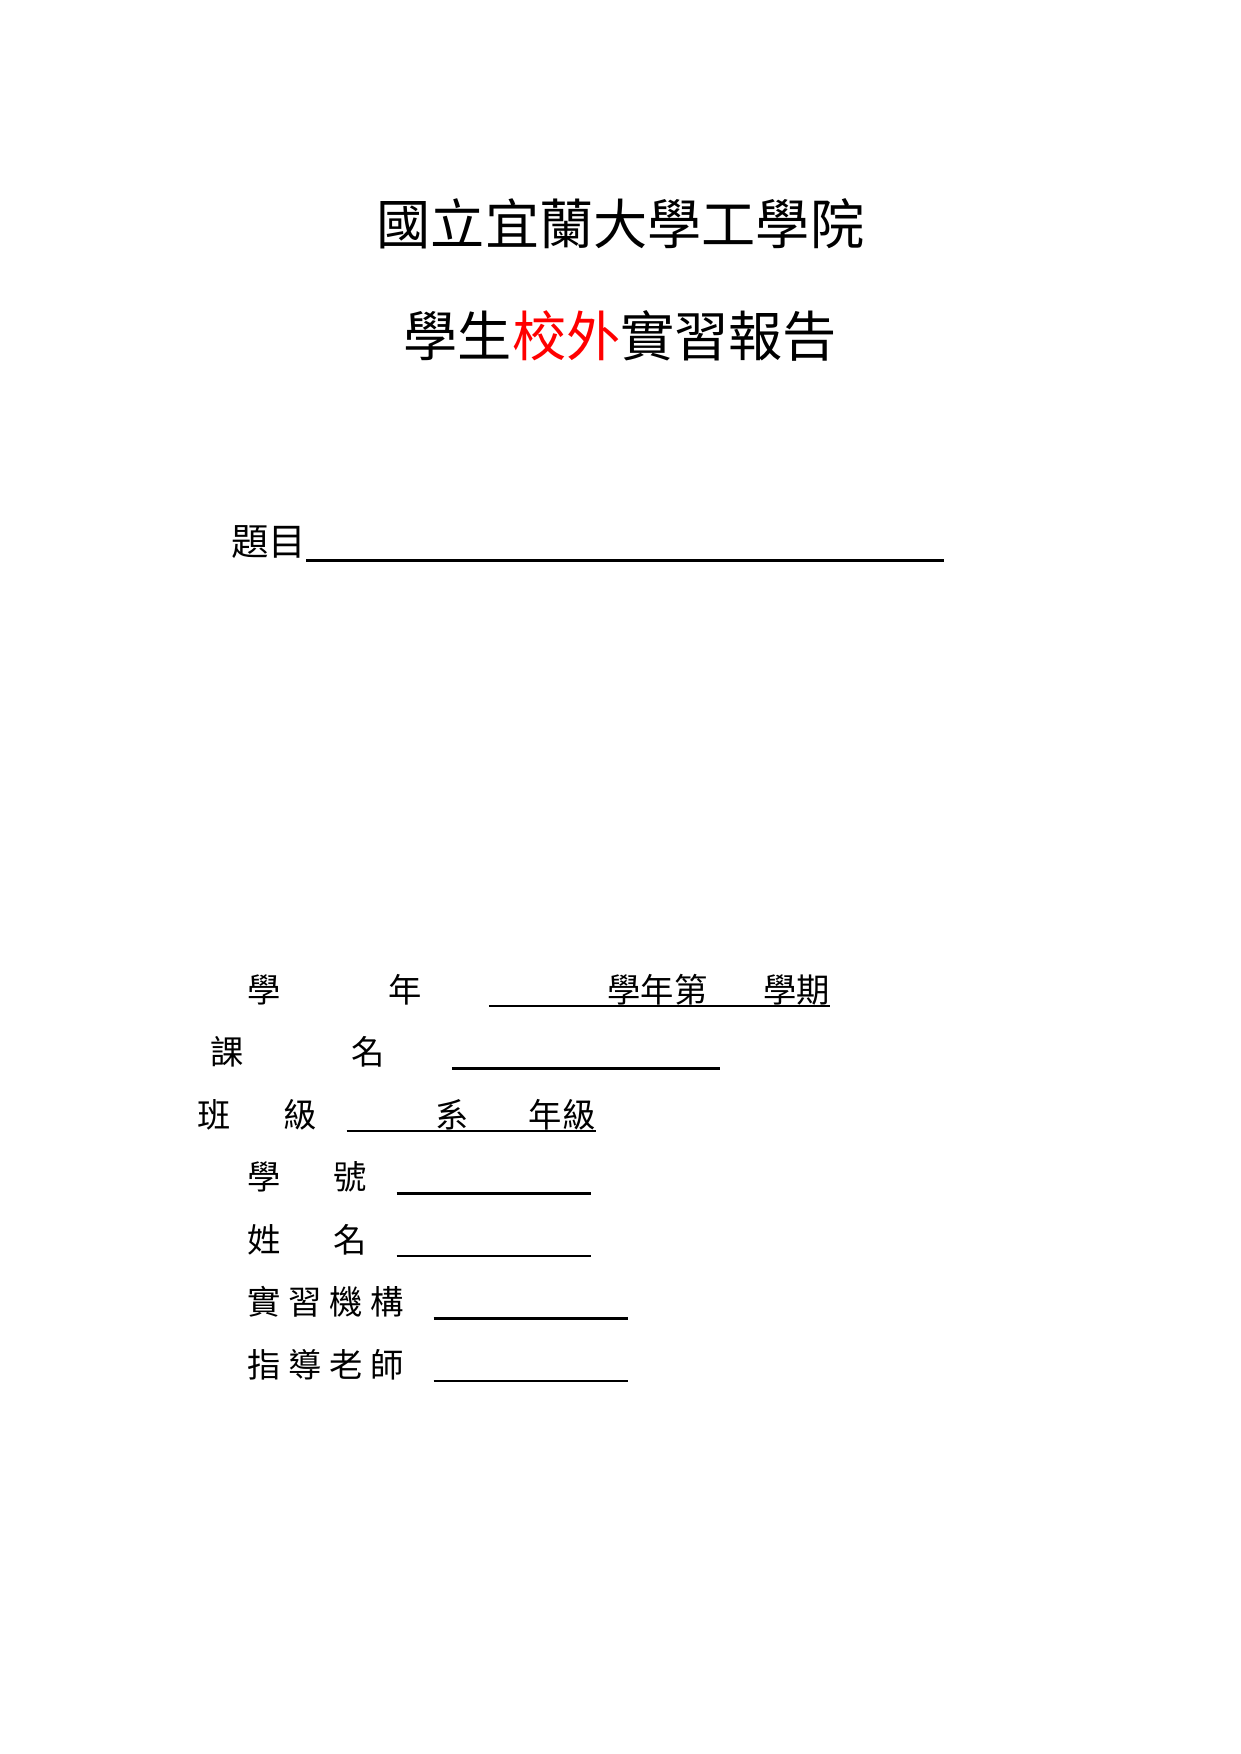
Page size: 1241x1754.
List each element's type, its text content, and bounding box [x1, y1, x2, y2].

text 國立宜蘭大學工學院 [148, 164, 1092, 277]
text 學 年 學年第 學期 [148, 952, 1092, 1014]
text 學 號 [148, 1139, 1092, 1202]
text 班 級 系 年級 [148, 1077, 1092, 1139]
text 實 習 機 構 [148, 1264, 1092, 1327]
text 姓 名 [148, 1202, 1092, 1264]
text 課 名 [148, 1014, 1092, 1077]
text 題目 [148, 502, 1092, 577]
text 學生校外實習報告 [148, 277, 1092, 389]
text 指 導 老 師 [148, 1327, 1092, 1389]
